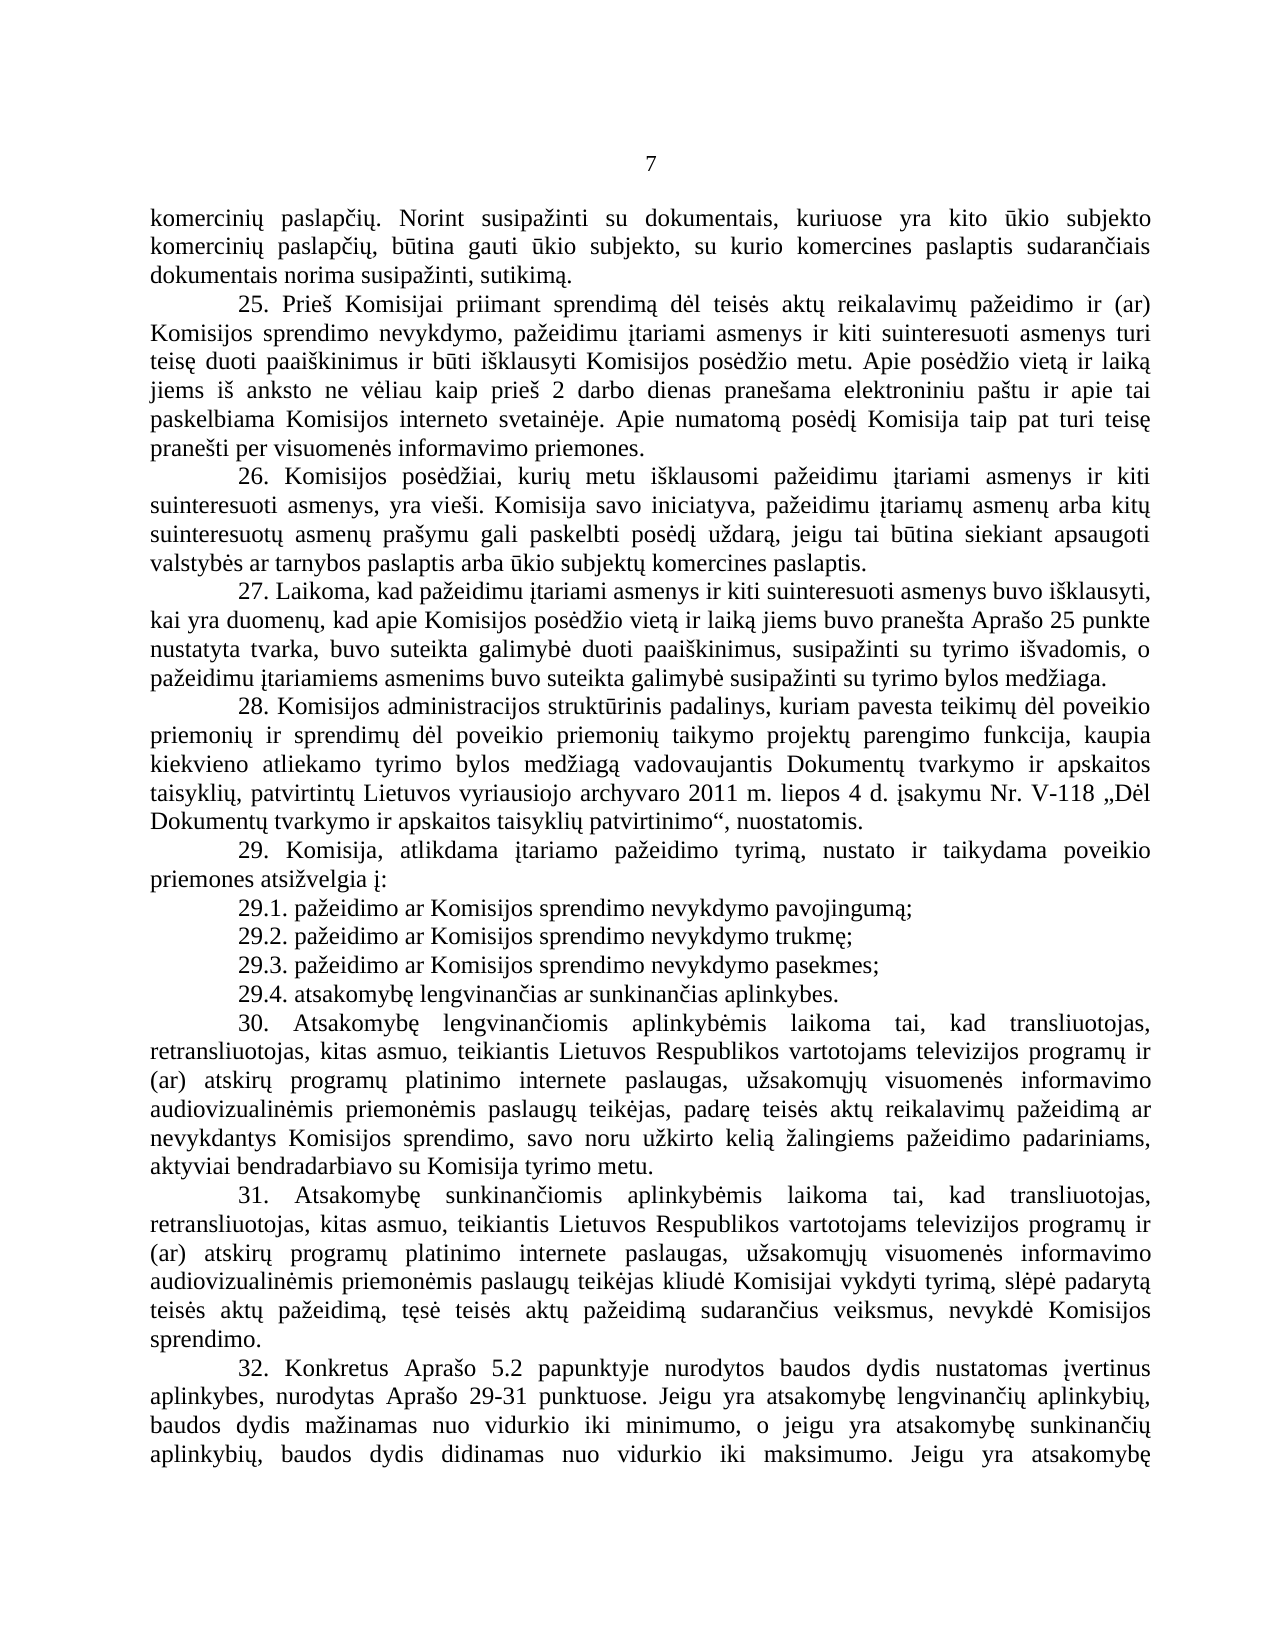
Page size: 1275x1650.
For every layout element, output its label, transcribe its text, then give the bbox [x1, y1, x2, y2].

text 26. Komisijos posėdžiai, kurių metu išklausomi pažeidimu įtariami asmenys ir kiti suinteresuoti asmenys, yra vieši. Komisija savo iniciatyva, pažeidimu įtariamų asmenų arba kitų suinteresuotų asmenų prašymu gali paskelbti posėdį uždarą, jeigu tai būtina siekiant apsaugoti valstybės ar tarnybos paslaptis arba ūkio subjektų komercines paslaptis. [150, 461, 1152, 576]
text 29.1. pažeidimo ar Komisijos sprendimo nevykdymo pavojingumą; [150, 893, 1152, 921]
text 28. Komisijos administracijos struktūrinis padalinys, kuriam pavesta teikimų dėl poveikio priemonių ir sprendimų dėl poveikio priemonių taikymo projektų parengimo funkcija, kaupia kiekvieno atliekamo tyrimo bylos medžiagą vadovaujantis Dokumentų tvarkymo ir apskaitos taisyklių, patvirtintų Lietuvos vyriausiojo archyvaro 2011 m. liepos 4 d. įsakymu Nr. V-118 „Dėl Dokumentų tvarkymo ir apskaitos taisyklių patvirtinimo“, nuostatomis. [150, 691, 1152, 835]
text komercinių paslapčių. Norint susipažinti su dokumentais, kuriuose yra kito ūkio subjekto komercinių paslapčių, būtina gauti ūkio subjekto, su kurio komercines paslaptis sudarančiais dokumentais norima susipažinti, sutikimą. [150, 203, 1152, 289]
text 31. Atsakomybę sunkinančiomis aplinkybėmis laikoma tai, kad transliuotojas, retransliuotojas, kitas asmuo, teikiantis Lietuvos Respublikos vartotojams televizijos programų ir (ar) atskirų programų platinimo internete paslaugas, užsakomųjų visuomenės informavimo audiovizualinėmis priemonėmis paslaugų teikėjas kliudė Komisijai vykdyti tyrimą, slėpė padarytą teisės aktų pažeidimą, tęsė teisės aktų pažeidimą sudarančius veiksmus, nevykdė Komisijos sprendimo. [150, 1180, 1152, 1353]
text 25. Prieš Komisijai priimant sprendimą dėl teisės aktų reikalavimų pažeidimo ir (ar) Komisijos sprendimo nevykdymo, pažeidimu įtariami asmenys ir kiti suinteresuoti asmenys turi teisę duoti paaiškinimus ir būti išklausyti Komisijos posėdžio metu. Apie posėdžio vietą ir laiką jiems iš anksto ne vėliau kaip prieš 2 darbo dienas pranešama elektroniniu paštu ir apie tai paskelbiama Komisijos interneto svetainėje. Apie numatomą posėdį Komisija taip pat turi teisę pranešti per visuomenės informavimo priemones. [150, 289, 1152, 461]
text 29.3. pažeidimo ar Komisijos sprendimo nevykdymo pasekmes; [150, 950, 1152, 979]
text 29. Komisija, atlikdama įtariamo pažeidimo tyrimą, nustato ir taikydama poveikio priemones atsižvelgia į: [150, 835, 1152, 893]
text 29.4. atsakomybę lengvinančias ar sunkinančias aplinkybes. [150, 979, 1152, 1008]
text 27. Laikoma, kad pažeidimu įtariami asmenys ir kiti suinteresuoti asmenys buvo išklausyti, kai yra duomenų, kad apie Komisijos posėdžio vietą ir laiką jiems buvo pranešta Aprašo 25 punkte nustatyta tvarka, buvo suteikta galimybė duoti paaiškinimus, susipažinti su tyrimo išvadomis, o pažeidimu įtariamiems asmenims buvo suteikta galimybė susipažinti su tyrimo bylos medžiaga. [150, 576, 1152, 691]
text 32. Konkretus Aprašo 5.2 papunktyje nurodytos baudos dydis nustatomas įvertinus aplinkybes, nurodytas Aprašo 29-31 punktuose. Jeigu yra atsakomybę lengvinančių aplinkybių, baudos dydis mažinamas nuo vidurkio iki minimumo, o jeigu yra atsakomybę sunkinančių aplinkybių, baudos dydis didinamas nuo vidurkio iki maksimumo. Jeigu yra atsakomybę [150, 1353, 1152, 1468]
text 29.2. pažeidimo ar Komisijos sprendimo nevykdymo trukmę; [150, 921, 1152, 950]
text 30. Atsakomybę lengvinančiomis aplinkybėmis laikoma tai, kad transliuotojas, retransliuotojas, kitas asmuo, teikiantis Lietuvos Respublikos vartotojams televizijos programų ir (ar) atskirų programų platinimo internete paslaugas, užsakomųjų visuomenės informavimo audiovizualinėmis priemonėmis paslaugų teikėjas, padarę teisės aktų reikalavimų pažeidimą ar nevykdantys Komisijos sprendimo, savo noru užkirto kelią žalingiems pažeidimo padariniams, aktyviai bendradarbiavo su Komisija tyrimo metu. [150, 1008, 1152, 1180]
